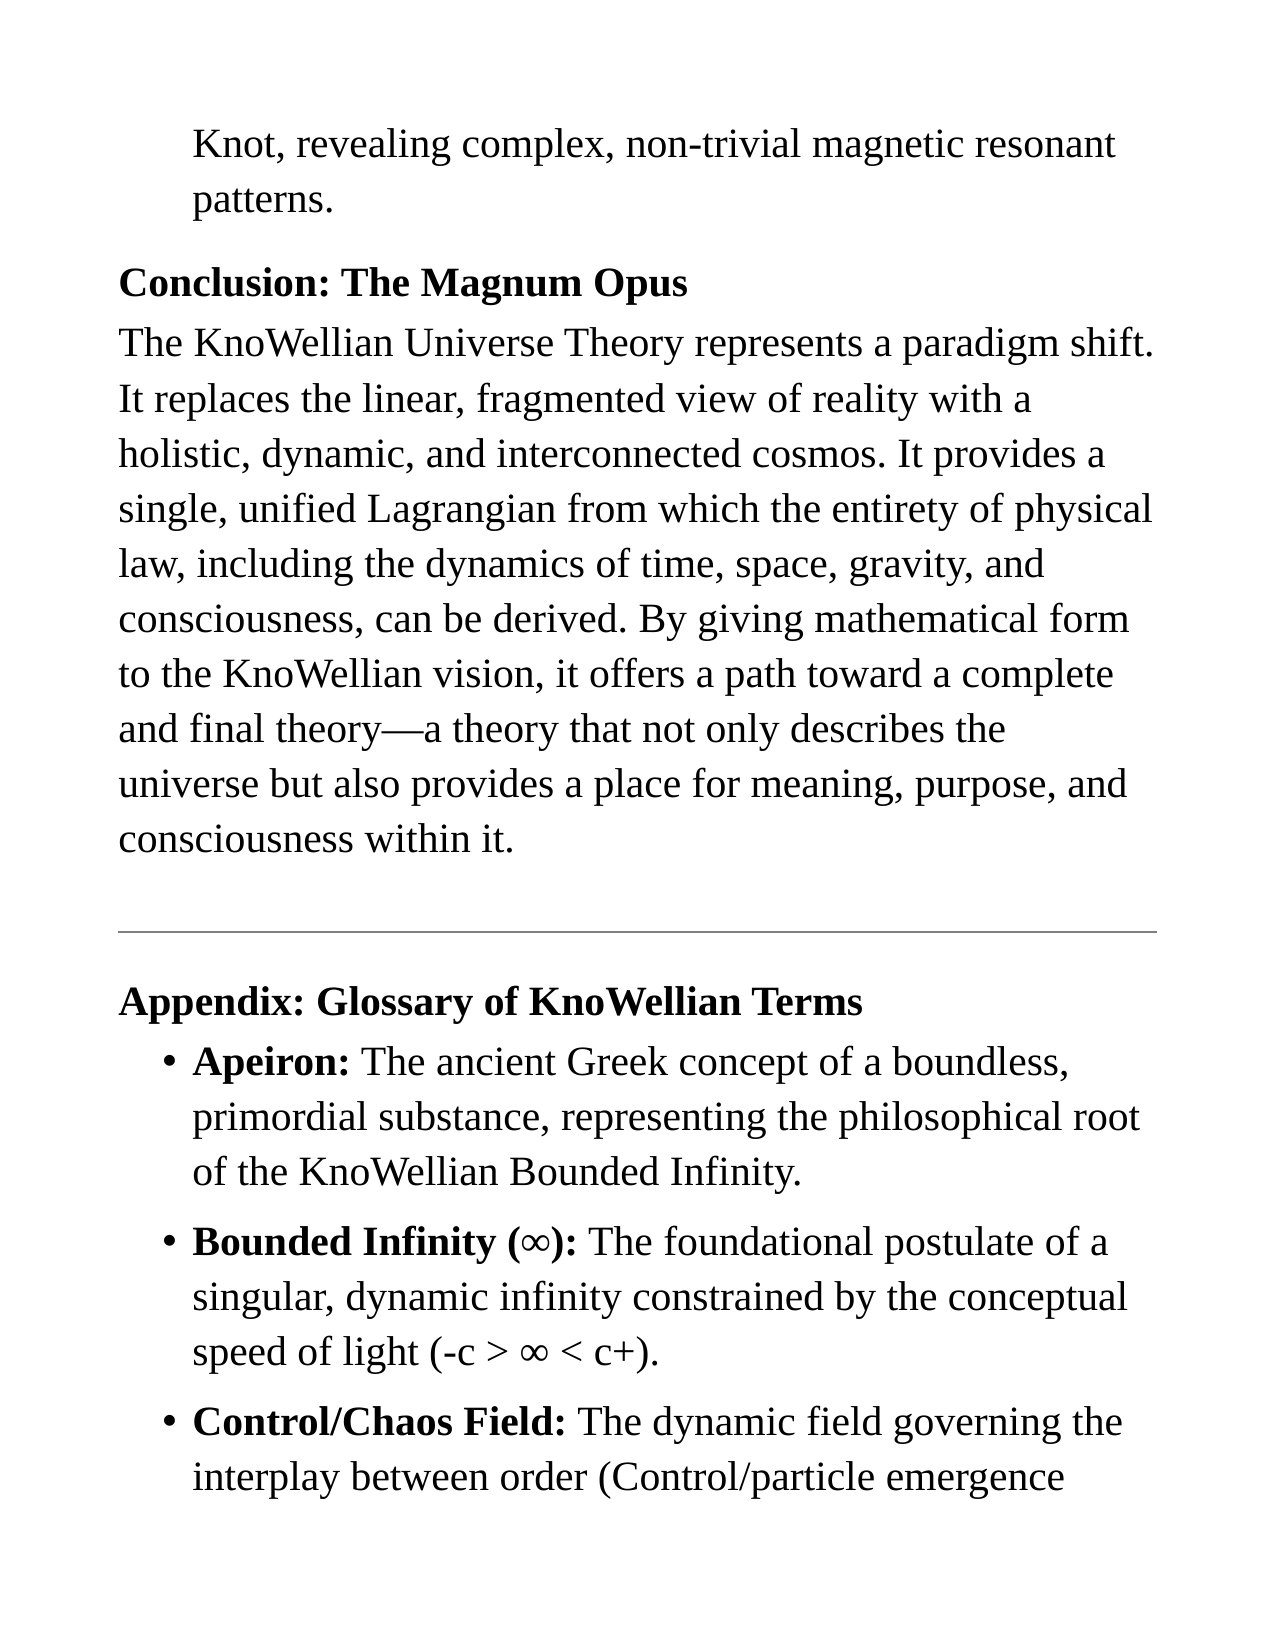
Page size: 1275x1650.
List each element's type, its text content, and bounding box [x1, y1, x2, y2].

text The KnoWellian Universe Theory represents a paradigm shift. It replaces the linear, fragmented view of reality with a holistic, dynamic, and interconnected cosmos. It provides a single, unified Lagrangian from which the entirety of physical law, including the dynamics of time, space, gravity, and consciousness, can be derived. By giving mathematical form to the KnoWellian vision, it offers a path toward a complete and final theory—a theory that not only describes the universe but also provides a place for meaning, purpose, and consciousness within it. [118, 318, 1157, 862]
list Bounded Infinity (∞): The foundational postulate of a singular, dynamic infinity constrained by the conceptual speed of light (-c > ∞ < c+). [162, 1216, 1157, 1374]
subtitle Conclusion: The Magnum Opus [118, 257, 1157, 305]
list Knot, revealing complex, non-trivial magnetic resonant patterns. [162, 118, 1157, 221]
subtitle Appendix: Glossary of KnoWellian Terms [118, 976, 1157, 1024]
list Control/Chaos Field: The dynamic field governing the interplay between order (Control/particle emergence [162, 1396, 1157, 1499]
list Apeiron: The ancient Greek concept of a boundless, primordial substance, representing the philosophical root of the KnoWellian Bounded Infinity. [162, 1036, 1157, 1194]
